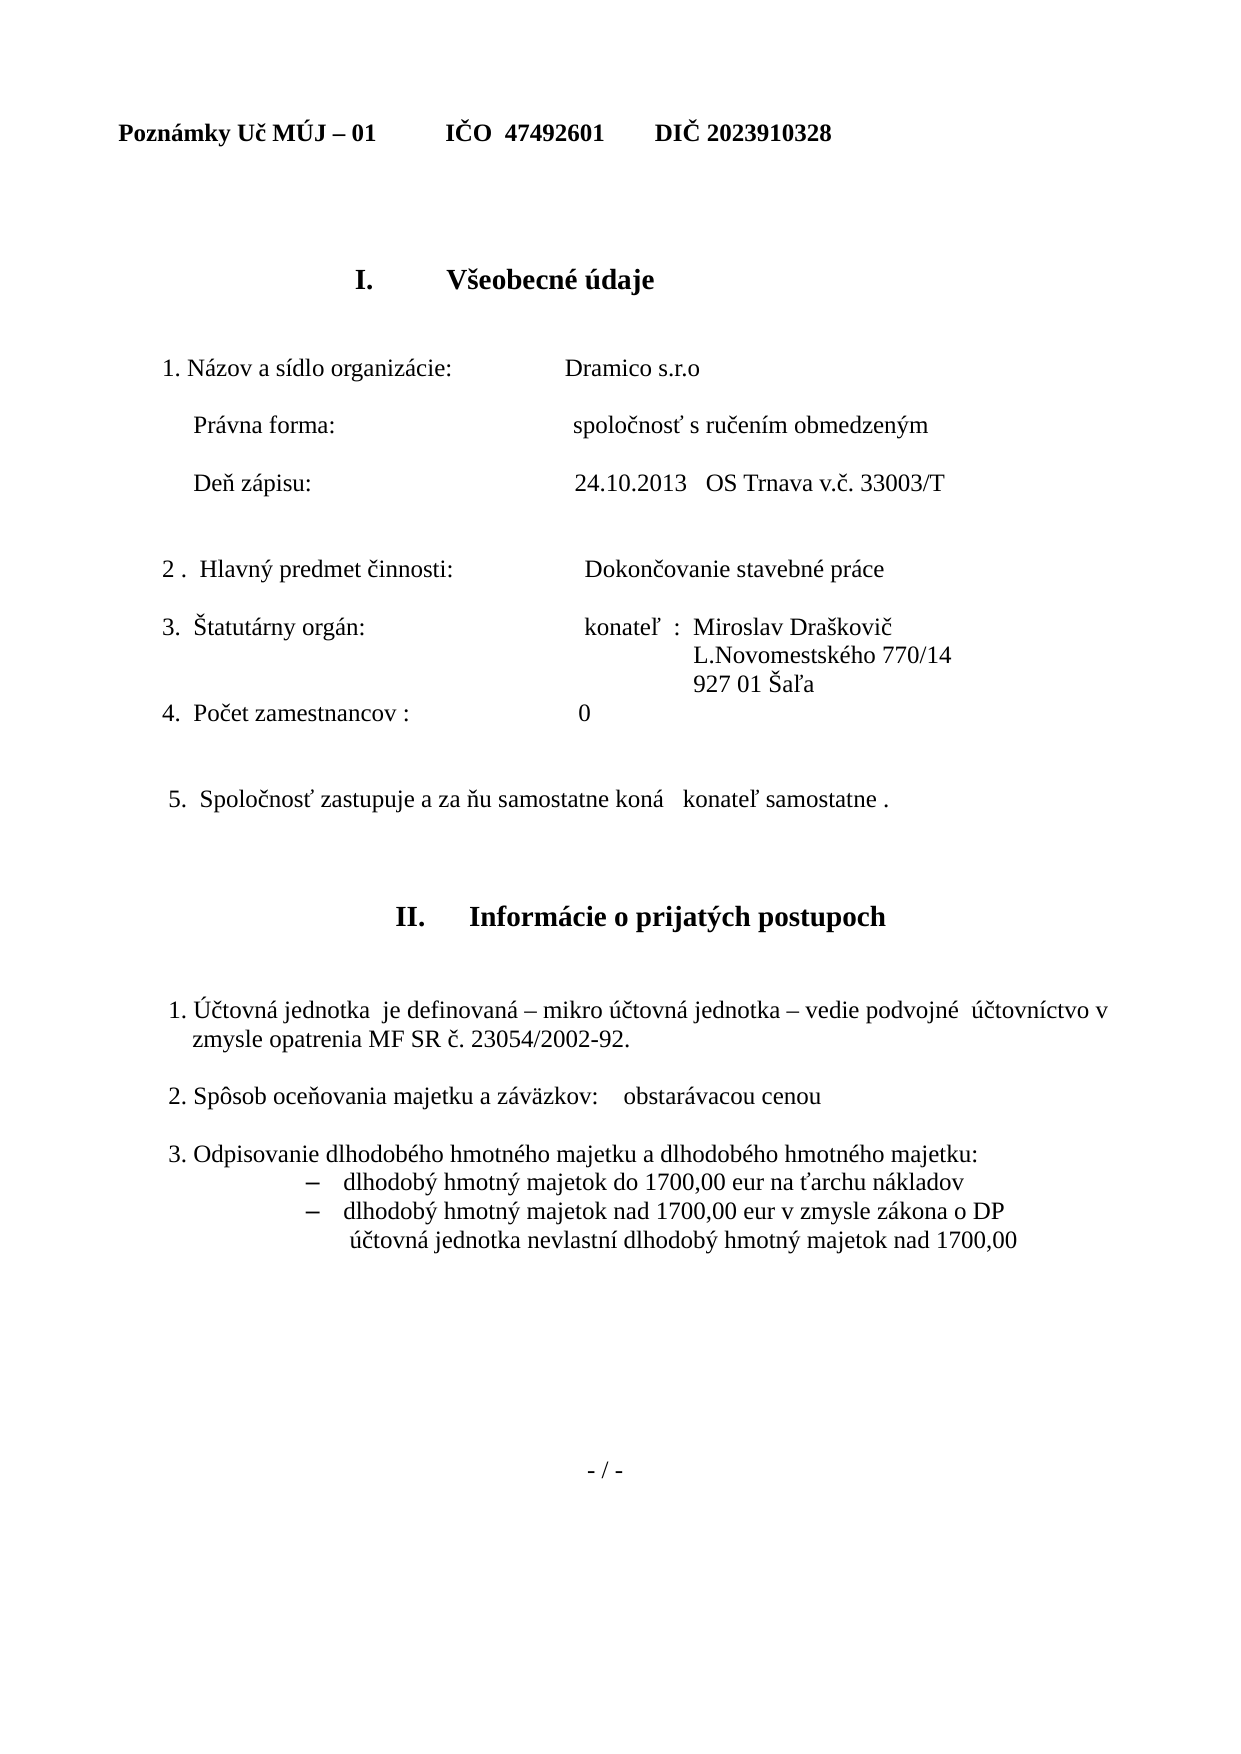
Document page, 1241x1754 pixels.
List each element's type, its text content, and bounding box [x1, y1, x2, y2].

text 3. Štatutárny orgán: konateľ : Miroslav Draškovič [118, 612, 1122, 640]
text 2. Spôsob oceňovania majetku a záväzkov: obstarávacou cenou [118, 1081, 1122, 1110]
text 5. Spoločnosť zastupuje a za ňu samostatne koná konateľ samostatne . [118, 784, 1122, 813]
text Poznámky Uč MÚJ – 01 IČO 47492601 DIČ 2023910328 [118, 118, 1122, 147]
text 4. Počet zamestnancov : 0 [118, 698, 1122, 727]
list 927 01 Šaľa [193, 669, 1122, 698]
text Deň zápisu: 24.10.2013 OS Trnava v.č. 33003/T [118, 468, 1122, 497]
text účtovná jednotka nevlastní dlhodobý hmotný majetok nad 1700,00 [118, 1225, 1122, 1254]
text I. Všeobecné údaje [118, 262, 1122, 295]
text II. Informácie o prijatých postupoch [118, 899, 1122, 933]
list dlhodobý hmotný majetok do 1700,00 eur na ťarchu nákladov [306, 1167, 1122, 1196]
text - / - [118, 1455, 1122, 1484]
text 1. Názov a sídlo organizácie: Dramico s.r.o [118, 353, 1122, 382]
text L.Novomestského 770/14 [118, 640, 1122, 669]
text 2 . Hlavný predmet činnosti: Dokončovanie stavebné práce [118, 554, 1122, 583]
text 1. Účtovná jednotka je definovaná – mikro účtovná jednotka – vedie podvojné účtovníctvo v zmysle opatrenia MF SR č. 23054/2002-92. [118, 995, 1122, 1052]
list dlhodobý hmotný majetok nad 1700,00 eur v zmysle zákona o DP [306, 1196, 1122, 1225]
text 3. Odpisovanie dlhodobého hmotného majetku a dlhodobého hmotného majetku: [118, 1139, 1122, 1167]
text Právna forma: spoločnosť s ručením obmedzeným [118, 410, 1122, 439]
